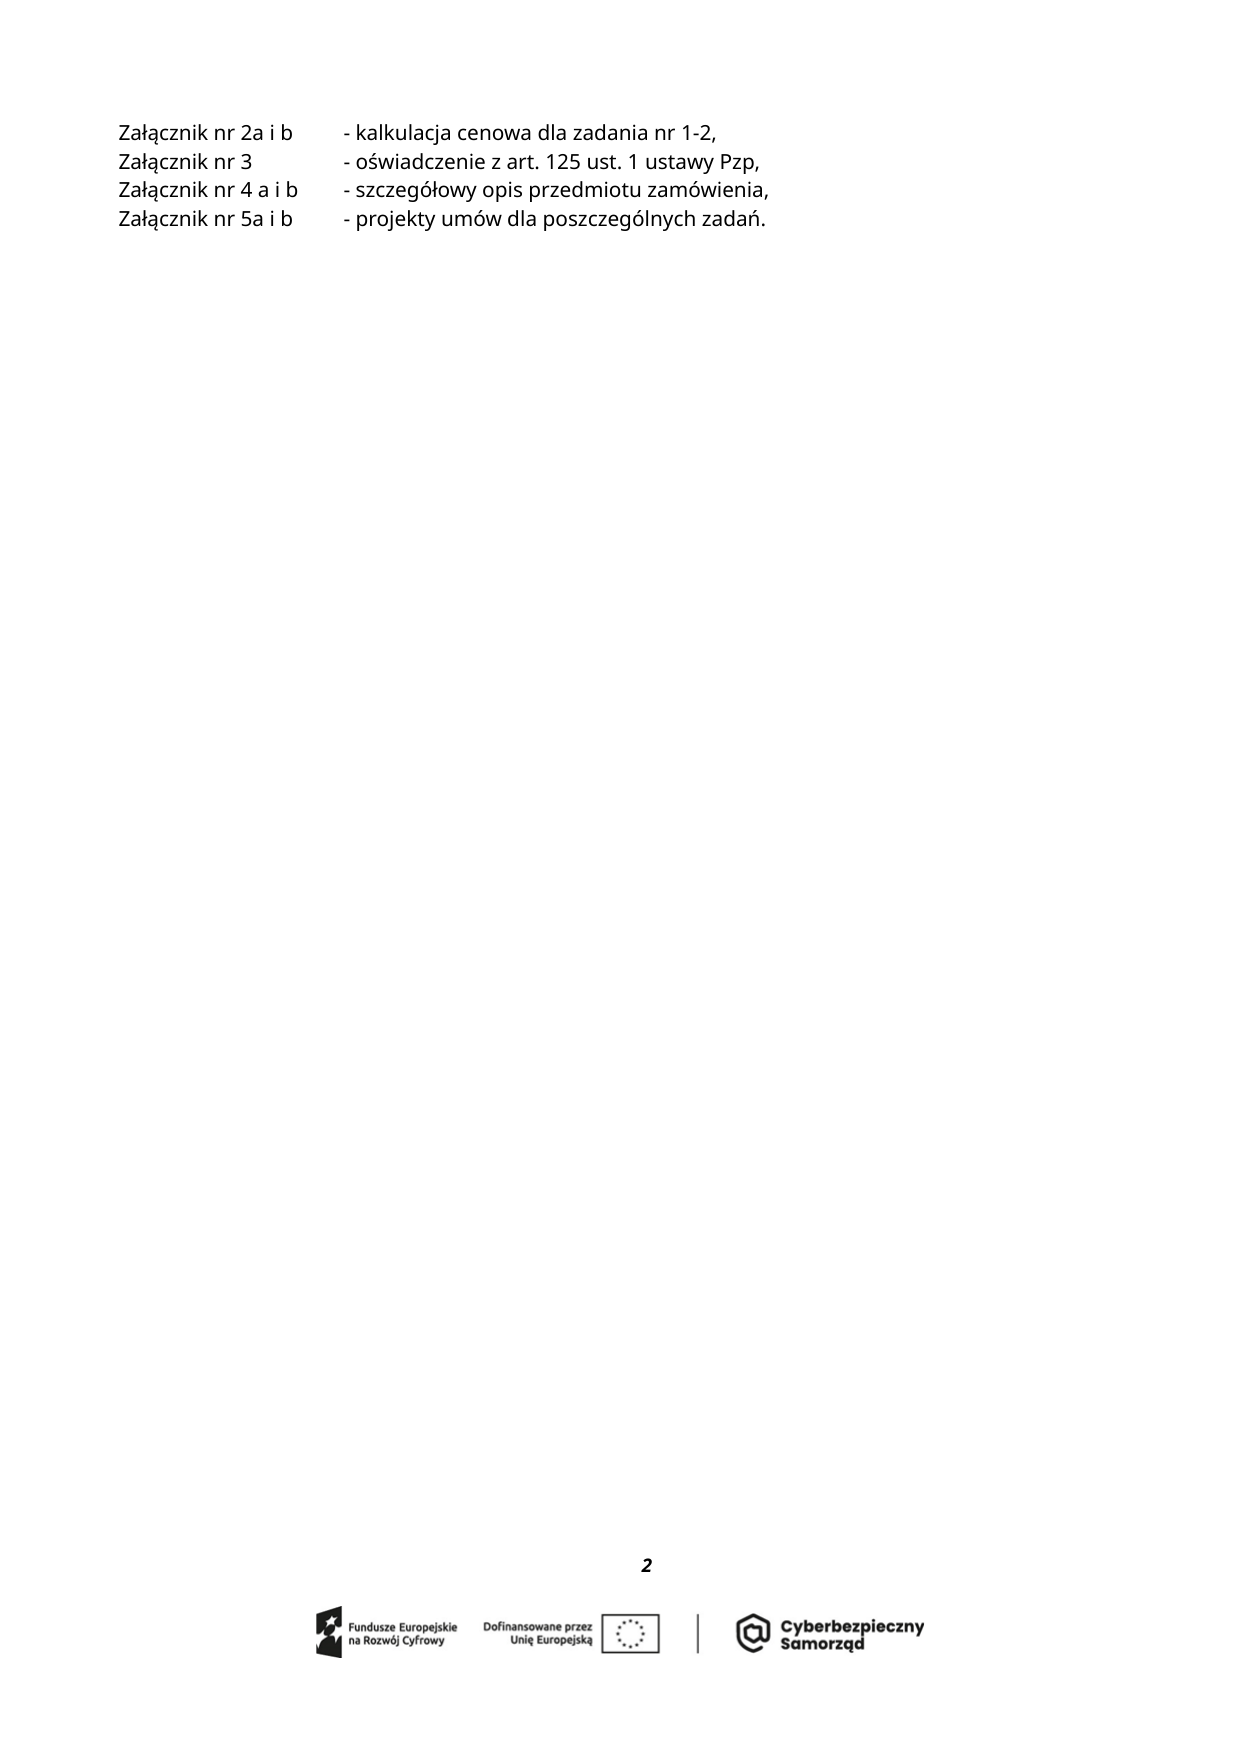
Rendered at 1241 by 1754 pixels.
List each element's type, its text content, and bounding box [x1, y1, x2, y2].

text Załącznik nr 5a i b - projekty umów dla poszczególnych zadań. [118, 204, 1122, 232]
text Załącznik nr 3 - oświadczenie z art. 125 ust. 1 ustawy Pzp, [118, 147, 1122, 175]
picture [316, 1606, 925, 1658]
text Załącznik nr 2a i b - kalkulacja cenowa dla zadania nr 1-2, [118, 118, 1122, 147]
text Załącznik nr 4 a i b - szczegółowy opis przedmiotu zamówienia, [118, 175, 1122, 204]
